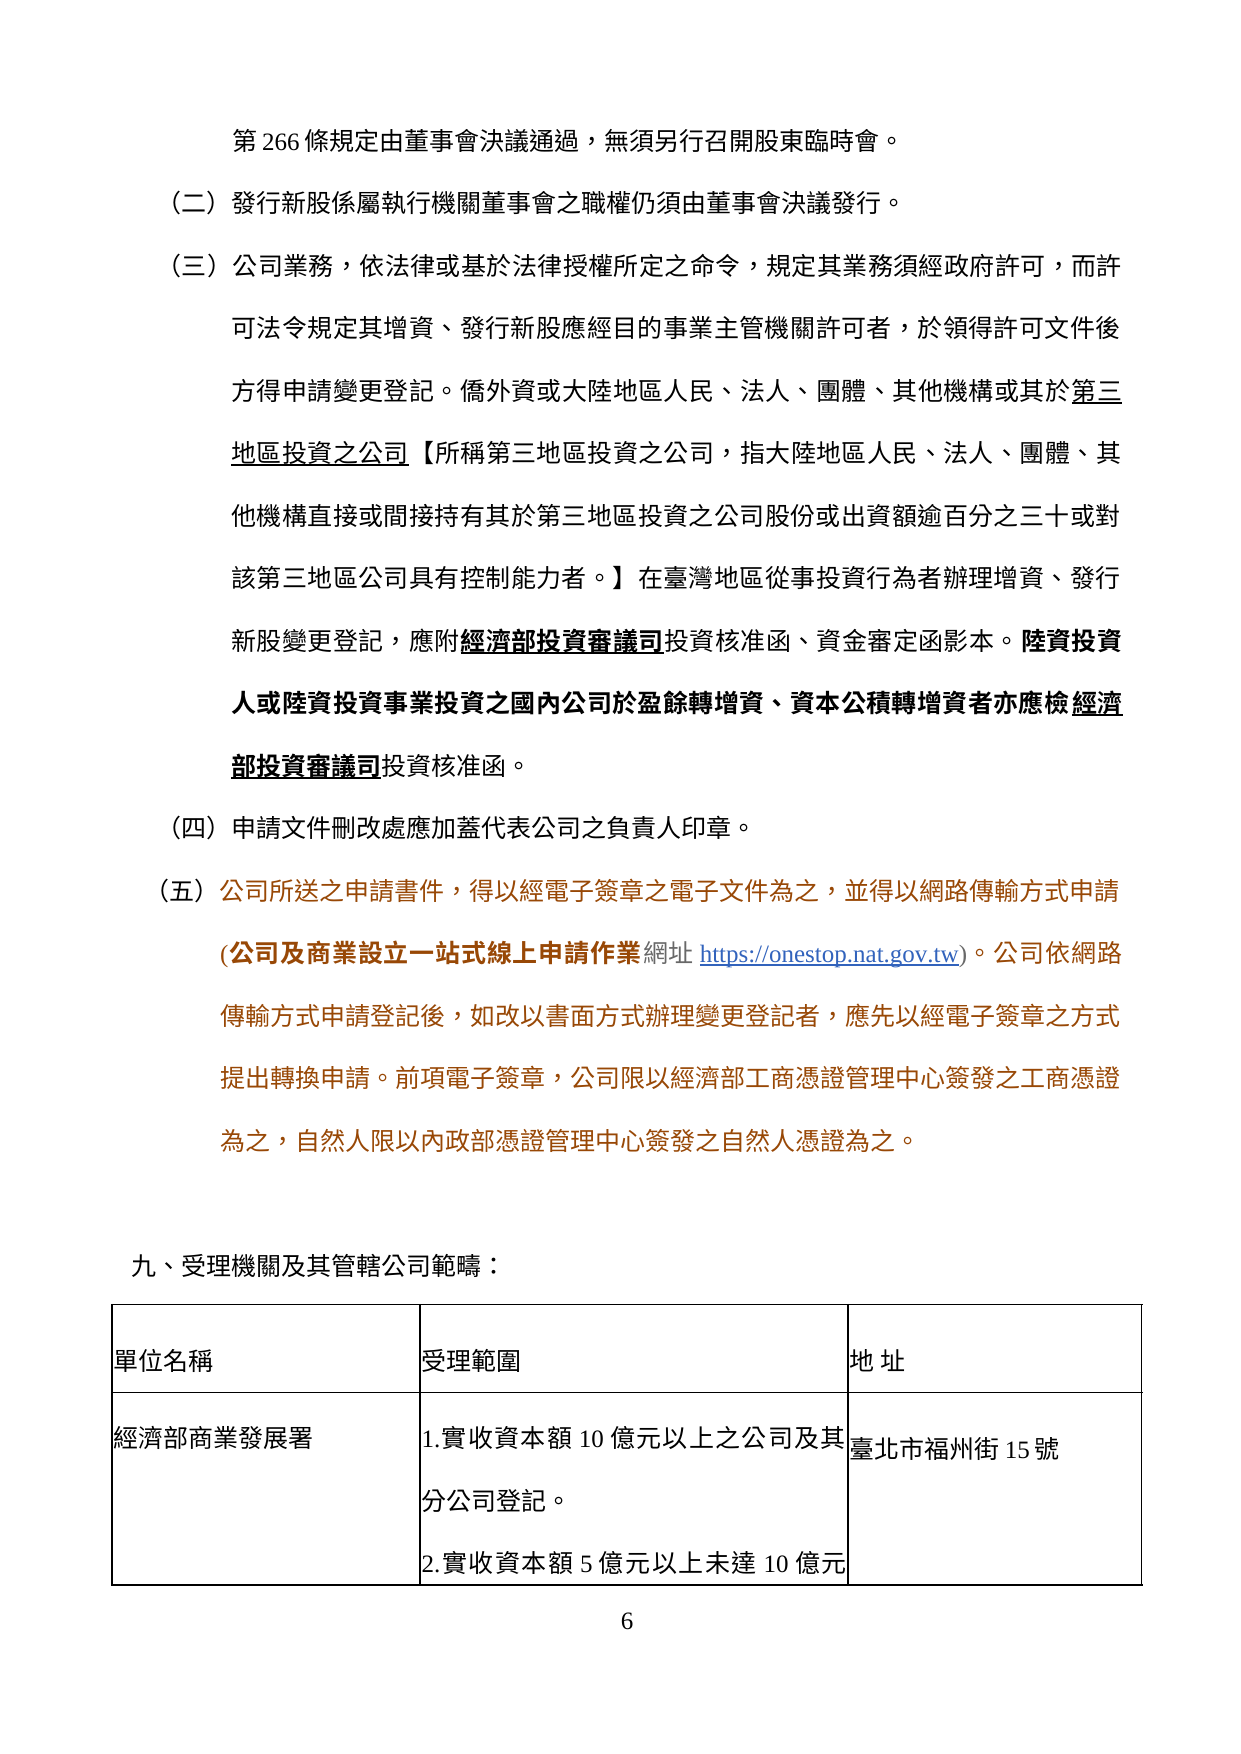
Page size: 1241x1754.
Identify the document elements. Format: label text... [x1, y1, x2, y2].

table_header 地 址 [849, 1305, 1141, 1392]
text （三）公司業務，依法律或基於法律授權所定之命令，規定其業務須經政府許可，而許可法令規定其增資、發行新股應經目的事業主管機關許可者，於領得許可文件後，方得申請變更登記。僑外資或大陸地區人民、法人、團體、其他機構或其於第三地區投資之公司【所稱第三地區投資之公司，指大陸地區人民、法人、團體、其他機構直接或間接持有其於第三地區投資之公司股份或出資額逾百分之三十或對該第三地區公司具有控制能力者。】在臺灣地區從事投資行為者辦理增資、發行新股變更登記，應附經濟部投資審議司投資核准函、資金審定函影本。陸資投資人或陸資投資事業投資之國內公司於盈餘轉增資、資本公積轉增資者亦應檢經濟部投資審議司投資核准函。 [156, 222, 1122, 785]
text （四）申請文件刪改處應加蓋代表公司之負責人印章。 [156, 785, 1122, 847]
text 第266條規定由董事會決議通過，無須另行召開股東臨時會。 [157, 97, 1122, 160]
table_cell 臺北市福州街15號 [849, 1393, 1141, 1584]
text （五）公司所送之申請書件，得以經電子簽章之電子文件為之，並得以網路傳輸方式申請(公司及商業設立一站式線上申請作業網址https://onestop.nat.gov.tw)。公司依網路傳輸方式申請登記後，如改以書面方式辦理變更登記者，應先以經電子簽章之方式提出轉換申請。前項電子簽章，公司限以經濟部工商憑證管理中心簽發之工商憑證為之，自然人限以內政部憑證管理中心簽發之自然人憑證為之。 [131, 847, 1122, 1160]
table_cell 經濟部商業發展署 [113, 1393, 419, 1584]
table_header 單位名稱 [113, 1305, 419, 1392]
text 九、受理機關及其管轄公司範疇： [131, 1222, 1122, 1285]
table_cell 1.實收資本額10億元以上之公司及其分公司登記。 2.實收資本額5億元以上未達10億元 [421, 1393, 847, 1584]
text （二）發行新股係屬執行機關董事會之職權仍須由董事會決議發行。 [156, 160, 1122, 222]
table_header 受理範圍 [421, 1305, 847, 1392]
